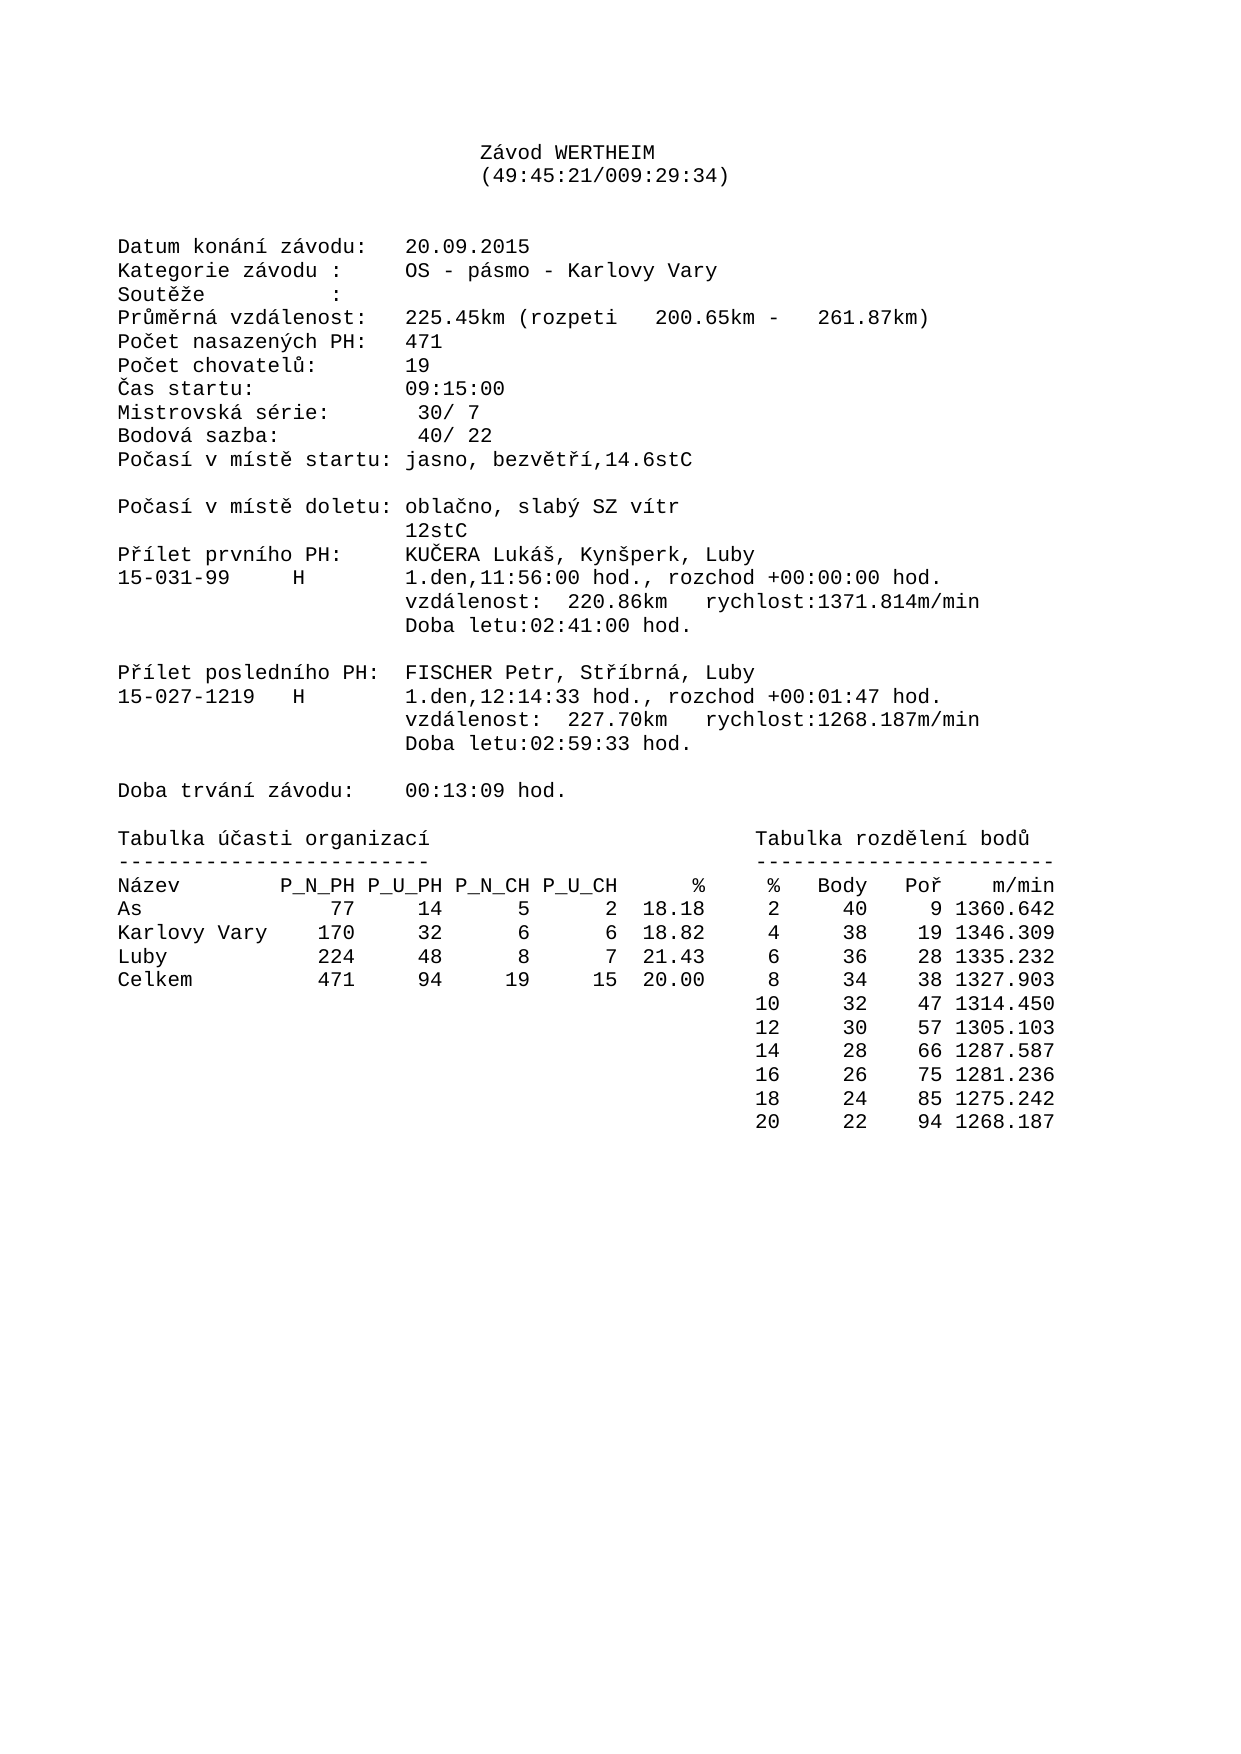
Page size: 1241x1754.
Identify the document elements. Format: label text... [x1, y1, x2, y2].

text Luby 224 48 8 7 21.43 6 36 28 1335.232 [105, 946, 1146, 969]
text Čas startu: 09:15:00 [105, 378, 1146, 402]
text Doba letu:02:59:33 hod. [105, 733, 1146, 757]
text Přílet prvního PH: KUČERA Lukáš, Kynšperk, Luby [105, 544, 1146, 567]
text Závod WERTHEIM [105, 142, 1146, 165]
text Datum konání závodu: 20.09.2015 [105, 236, 1146, 260]
text Počasí v místě doletu: oblačno, slabý SZ vítr [105, 496, 1146, 520]
text 18 24 85 1275.242 [105, 1088, 1146, 1111]
text Mistrovská série: 30/ 7 [105, 402, 1146, 426]
text Tabulka účasti organizací Tabulka rozdělení bodů [105, 827, 1146, 851]
text Počasí v místě startu: jasno, bezvětří,14.6stC [105, 449, 1146, 473]
text As 77 14 5 2 18.18 2 40 9 1360.642 [105, 898, 1146, 922]
text ------------------------- ------------------------ [105, 851, 1146, 875]
text Soutěže : [105, 284, 1146, 307]
text vzdálenost: 220.86km rychlost:1371.814m/min [105, 591, 1146, 615]
text Celkem 471 94 19 15 20.00 8 34 38 1327.903 [105, 969, 1146, 993]
text 10 32 47 1314.450 [105, 993, 1146, 1017]
text Bodová sazba: 40/ 22 [105, 426, 1146, 449]
text Počet chovatelů: 19 [105, 354, 1146, 378]
text Přílet posledního PH: FISCHER Petr, Stříbrná, Luby [105, 662, 1146, 686]
text vzdálenost: 227.70km rychlost:1268.187m/min [105, 709, 1146, 733]
text Průměrná vzdálenost: 225.45km (rozpeti 200.65km - 261.87km) [105, 307, 1146, 331]
text 16 26 75 1281.236 [105, 1064, 1146, 1088]
text Název P_N_PH P_U_PH P_N_CH P_U_CH % % Body Poř m/min [105, 875, 1146, 898]
text Doba letu:02:41:00 hod. [105, 615, 1146, 638]
text (49:45:21/009:29:34) [105, 165, 1146, 189]
text Počet nasazených PH: 471 [105, 331, 1146, 354]
text 20 22 94 1268.187 [105, 1111, 1146, 1135]
text 12 30 57 1305.103 [105, 1017, 1146, 1040]
text 14 28 66 1287.587 [105, 1040, 1146, 1064]
text Kategorie závodu : OS - pásmo - Karlovy Vary [105, 260, 1146, 284]
text 15-027-1219 H 1.den,12:14:33 hod., rozchod +00:01:47 hod. [105, 686, 1146, 709]
text Doba trvání závodu: 00:13:09 hod. [105, 780, 1146, 804]
text Karlovy Vary 170 32 6 6 18.82 4 38 19 1346.309 [105, 922, 1146, 946]
text 15-031-99 H 1.den,11:56:00 hod., rozchod +00:00:00 hod. [105, 567, 1146, 591]
text 12stC [105, 520, 1146, 544]
